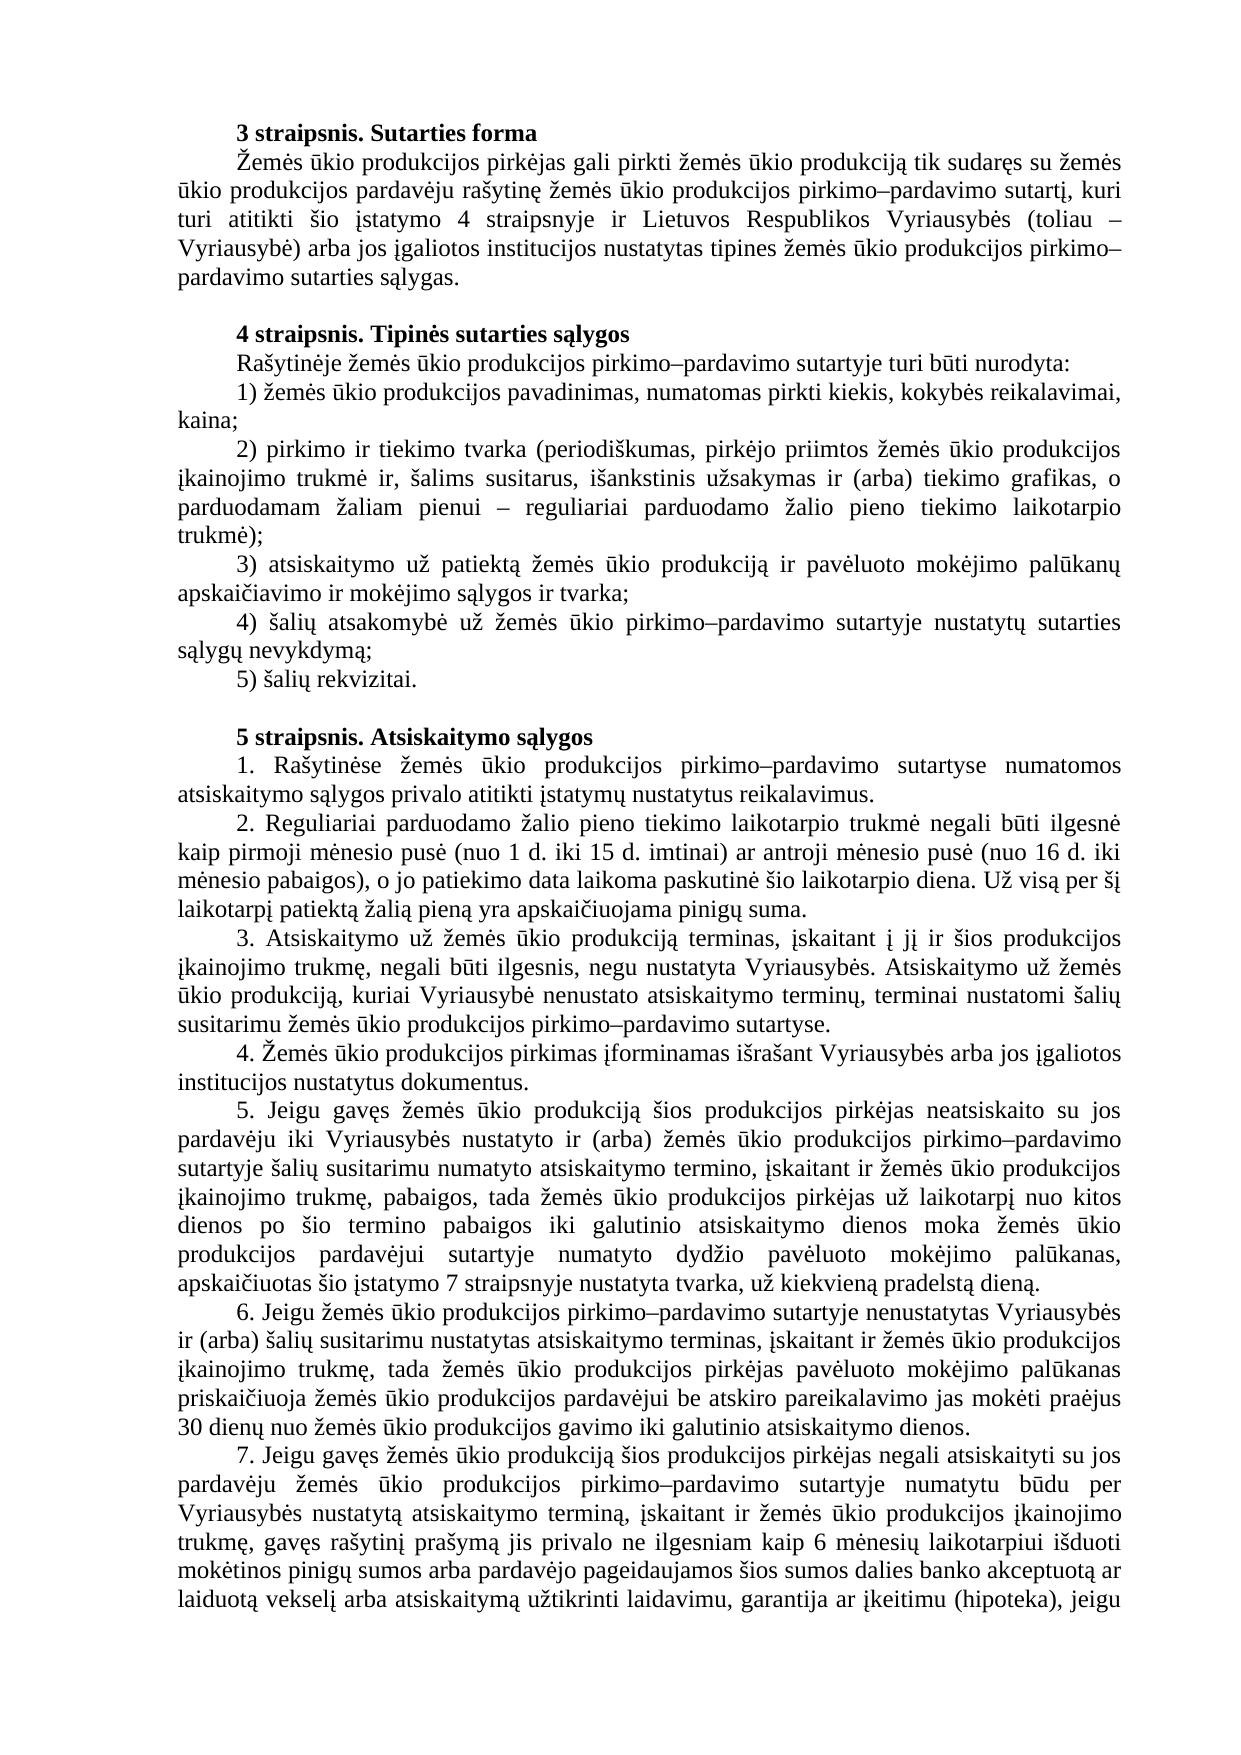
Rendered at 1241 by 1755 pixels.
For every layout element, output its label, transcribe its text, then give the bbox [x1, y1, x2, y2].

text 5) šalių rekvizitai. [177, 664, 1122, 693]
text 3) atsiskaitymo už patiektą žemės ūkio produkciją ir pavėluoto mokėjimo palūkanų apskaičiavimo ir mokėjimo sąlygos ir tvarka; [177, 549, 1122, 607]
text 4) šalių atsakomybė už žemės ūkio pirkimo–pardavimo sutartyje nustatytų sutarties sąlygų nevykdymą; [177, 607, 1122, 664]
text 6. Jeigu žemės ūkio produkcijos pirkimo–pardavimo sutartyje nenustatytas Vyriausybės ir (arba) šalių susitarimu nustatytas atsiskaitymo terminas, įskaitant ir žemės ūkio produkcijos įkainojimo trukmę, tada žemės ūkio produkcijos pirkėjas pavėluoto mokėjimo palūkanas priskaičiuoja žemės ūkio produkcijos pardavėjui be atskiro pareikalavimo jas mokėti praėjus 30 dienų nuo žemės ūkio produkcijos gavimo iki galutinio atsiskaitymo dienos. [177, 1297, 1122, 1441]
text 2. Reguliariai parduodamo žalio pieno tiekimo laikotarpio trukmė negali būti ilgesnė kaip pirmoji mėnesio pusė (nuo 1 d. iki 15 d. imtinai) ar antroji mėnesio pusė (nuo 16 d. iki mėnesio pabaigos), o jo patiekimo data laikoma paskutinė šio laikotarpio diena. Už visą per šį laikotarpį patiektą žalią pieną yra apskaičiuojama pinigų suma. [177, 808, 1122, 923]
text Rašytinėje žemės ūkio produkcijos pirkimo–pardavimo sutartyje turi būti nurodyta: [177, 348, 1122, 377]
text 3 straipsnis. Sutarties forma [177, 118, 1122, 147]
text 4 straipsnis. Tipinės sutarties sąlygos [177, 319, 1122, 348]
text 2) pirkimo ir tiekimo tvarka (periodiškumas, pirkėjo priimtos žemės ūkio produkcijos įkainojimo trukmė ir, šalims susitarus, išankstinis užsakymas ir (arba) tiekimo grafikas, o parduodamam žaliam pienui – reguliariai parduodamo žalio pieno tiekimo laikotarpio trukmė); [177, 434, 1122, 549]
text 5. Jeigu gavęs žemės ūkio produkciją šios produkcijos pirkėjas neatsiskaito su jos pardavėju iki Vyriausybės nustatyto ir (arba) žemės ūkio produkcijos pirkimo–pardavimo sutartyje šalių susitarimu numatyto atsiskaitymo termino, įskaitant ir žemės ūkio produkcijos įkainojimo trukmę, pabaigos, tada žemės ūkio produkcijos pirkėjas už laikotarpį nuo kitos dienos po šio termino pabaigos iki galutinio atsiskaitymo dienos moka žemės ūkio produkcijos pardavėjui sutartyje numatyto dydžio pavėluoto mokėjimo palūkanas, apskaičiuotas šio įstatymo 7 straipsnyje nustatyta tvarka, už kiekvieną pradelstą dieną. [177, 1096, 1122, 1297]
text 1) žemės ūkio produkcijos pavadinimas, numatomas pirkti kiekis, kokybės reikalavimai, kaina; [177, 377, 1122, 434]
text 4. Žemės ūkio produkcijos pirkimas įforminamas išrašant Vyriausybės arba jos įgaliotos institucijos nustatytus dokumentus. [177, 1038, 1122, 1096]
text 7. Jeigu gavęs žemės ūkio produkciją šios produkcijos pirkėjas negali atsiskaityti su jos pardavėju žemės ūkio produkcijos pirkimo–pardavimo sutartyje numatytu būdu per Vyriausybės nustatytą atsiskaitymo terminą, įskaitant ir žemės ūkio produkcijos įkainojimo trukmę, gavęs rašytinį prašymą jis privalo ne ilgesniam kaip 6 mėnesių laikotarpiui išduoti mokėtinos pinigų sumos arba pardavėjo pageidaujamos šios sumos dalies banko akceptuotą ar laiduotą vekselį arba atsiskaitymą užtikrinti laidavimu, garantija ar įkeitimu (hipoteka), jeigu [177, 1441, 1122, 1613]
text 5 straipsnis. Atsiskaitymo sąlygos [177, 722, 1122, 751]
text 3. Atsiskaitymo už žemės ūkio produkciją terminas, įskaitant į jį ir šios produkcijos įkainojimo trukmę, negali būti ilgesnis, negu nustatyta Vyriausybės. Atsiskaitymo už žemės ūkio produkciją, kuriai Vyriausybė nenustato atsiskaitymo terminų, terminai nustatomi šalių susitarimu žemės ūkio produkcijos pirkimo–pardavimo sutartyse. [177, 923, 1122, 1038]
text Žemės ūkio produkcijos pirkėjas gali pirkti žemės ūkio produkciją tik sudaręs su žemės ūkio produkcijos pardavėju rašytinę žemės ūkio produkcijos pirkimo–pardavimo sutartį, kuri turi atitikti šio įstatymo 4 straipsnyje ir Lietuvos Respublikos Vyriausybės (toliau – Vyriausybė) arba jos įgaliotos institucijos nustatytas tipines žemės ūkio produkcijos pirkimo–pardavimo sutarties sąlygas. [177, 147, 1122, 291]
text 1. Rašytinėse žemės ūkio produkcijos pirkimo–pardavimo sutartyse numatomos atsiskaitymo sąlygos privalo atitikti įstatymų nustatytus reikalavimus. [177, 751, 1122, 808]
